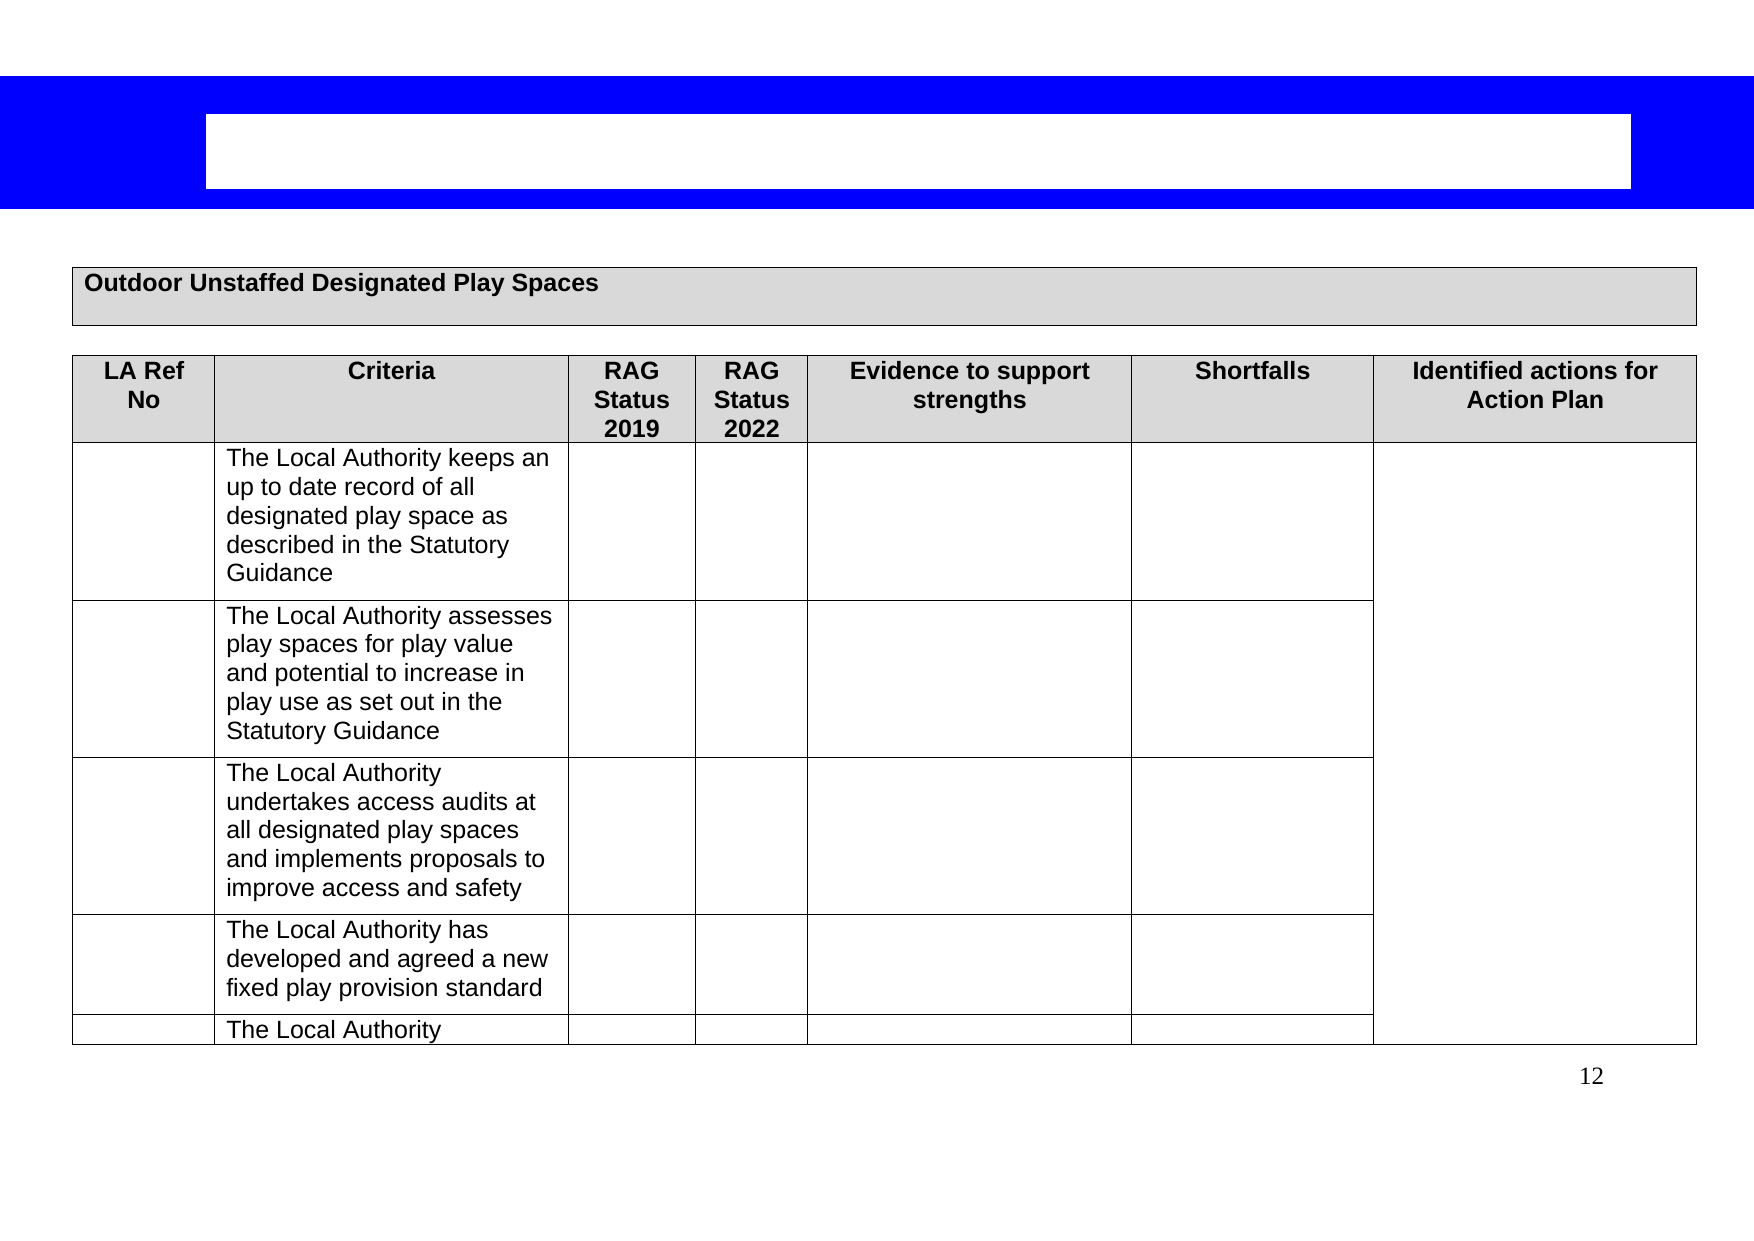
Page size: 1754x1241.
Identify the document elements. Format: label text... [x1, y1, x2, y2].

table_cell [1132, 758, 1373, 914]
table_cell [808, 915, 1131, 1014]
table_cell The Local Authority [215, 1015, 568, 1044]
table_cell The Local Authority undertakes access audits at all designated play spaces and implements proposals to improve access and safety [215, 758, 568, 914]
table_cell [1132, 1015, 1373, 1044]
table_cell [808, 443, 1131, 599]
table_cell [1132, 443, 1373, 599]
table_cell [808, 758, 1131, 914]
table_cell [696, 758, 807, 914]
table_cell [569, 1015, 695, 1044]
table_header Shortfalls [1132, 356, 1373, 442]
table_cell The Local Authority has developed and agreed a new fixed play provision standard [215, 915, 568, 1014]
table_cell [808, 1015, 1131, 1044]
table_header Evidence to support strengths [808, 356, 1131, 442]
table_cell [696, 1015, 807, 1044]
table_cell [696, 443, 807, 599]
table_cell [73, 1015, 214, 1044]
table_cell [73, 443, 214, 599]
table_cell [1132, 601, 1373, 757]
table_header Identified actions for Action Plan [1374, 356, 1696, 442]
table_cell [569, 915, 695, 1014]
table_cell [73, 915, 214, 1014]
table_cell [696, 601, 807, 757]
table_cell [569, 758, 695, 914]
table_cell [569, 443, 695, 599]
table_header Outdoor Unstaffed Designated Play Spaces [73, 268, 1696, 325]
table_header RAG Status 2022 [696, 356, 807, 442]
table_cell [1132, 915, 1373, 1014]
table_cell [73, 758, 214, 914]
table_cell [696, 915, 807, 1014]
table_cell The Local Authority assesses play spaces for play value and potential to increase in play use as set out in the Statutory Guidance [215, 601, 568, 757]
table_header Criteria [215, 356, 568, 442]
table_cell [569, 601, 695, 757]
table_cell [808, 601, 1131, 757]
table_cell [73, 601, 214, 757]
table_cell The Local Authority keeps an up to date record of all designated play space as described in the Statutory Guidance [215, 443, 568, 599]
table_header RAG Status 2019 [569, 356, 695, 442]
table_cell [1374, 443, 1696, 1044]
table_header LA Ref No [73, 356, 214, 442]
